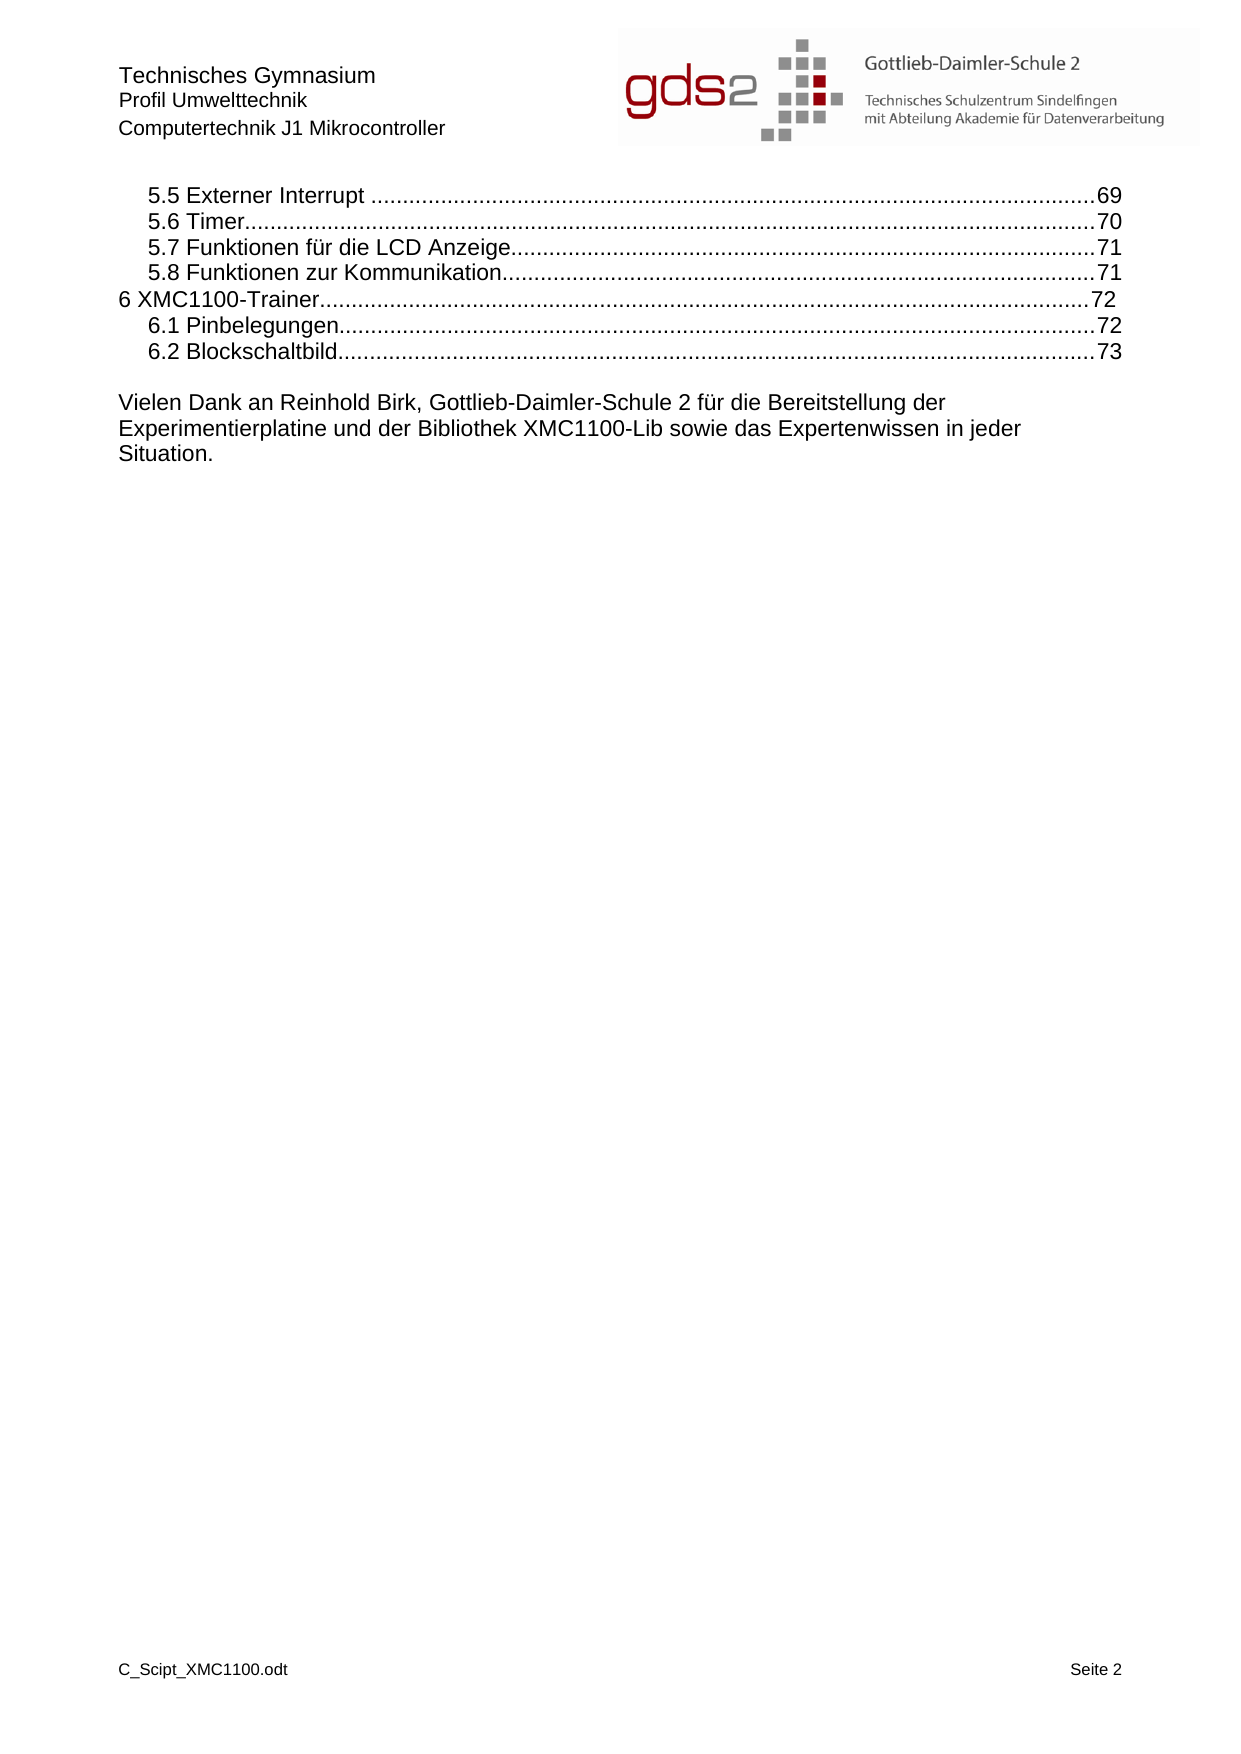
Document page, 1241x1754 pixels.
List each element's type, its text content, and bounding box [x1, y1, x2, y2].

text Vielen Dank an Reinhold Birk, Gottlieb-Daimler-Schule 2 für die Bereitstellung der Experimentierplatine und der Bibliothek XMC1100-Lib sowie das Expertenwissen in jeder Situation. [118, 390, 1122, 467]
text 5.8 Funktionen zur Kommunikation 71 [148, 260, 1122, 286]
text 5.6 Timer 70 [148, 209, 1122, 234]
text 6 XMC1100-Trainer 72 [118, 287, 1116, 312]
picture [617, 28, 1201, 146]
text 6.2 Blockschaltbild 73 [148, 338, 1122, 364]
text 6.1 Pinbelegungen 72 [148, 313, 1122, 338]
text 5.5 Externer Interrupt 69 [148, 183, 1122, 209]
text 5.7 Funktionen für die LCD Anzeige 71 [148, 234, 1122, 260]
